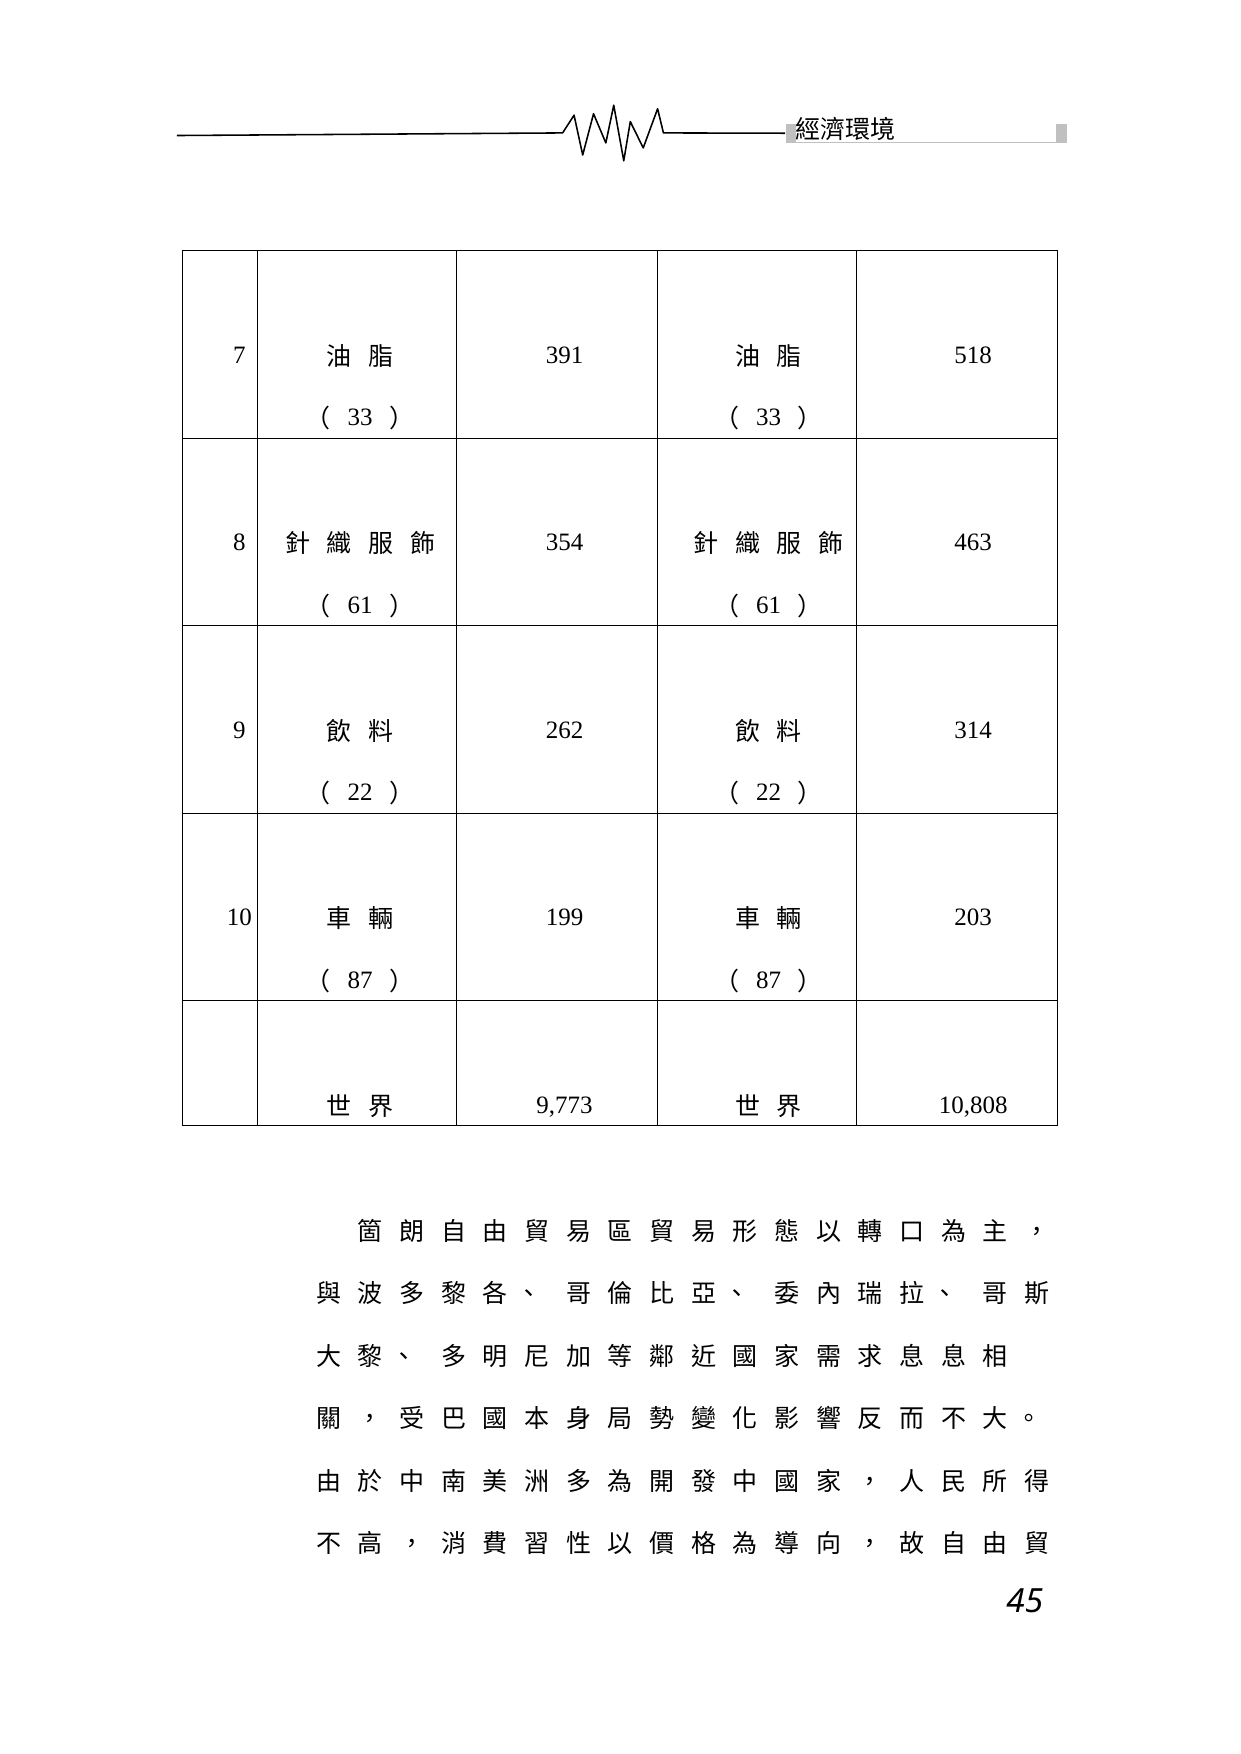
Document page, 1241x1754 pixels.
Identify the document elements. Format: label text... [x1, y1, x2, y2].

table_cell 9,773 [457, 1001, 657, 1125]
table_cell [183, 1001, 257, 1125]
table_cell 世界 [658, 1001, 856, 1125]
table_cell 針織服飾（61） [258, 439, 456, 625]
table_cell 8 [183, 439, 257, 625]
table_cell 世界 [258, 1001, 456, 1125]
table_cell 針織服飾（61） [658, 439, 856, 625]
table_cell 203 [857, 814, 1057, 1000]
table_cell 463 [857, 439, 1057, 625]
table_cell 314 [857, 626, 1057, 813]
table_cell 飲料（22） [658, 626, 856, 813]
table_cell 車輛（87） [658, 814, 856, 1000]
table_cell 262 [457, 626, 657, 813]
table_cell 飲料（22） [258, 626, 456, 813]
table_cell 油脂（33） [258, 251, 456, 438]
table_cell 199 [457, 814, 657, 1000]
table_cell 10 [183, 814, 257, 1000]
table_cell 354 [457, 439, 657, 625]
table_cell 油脂（33） [658, 251, 856, 438]
table_cell 9 [183, 626, 257, 813]
table_cell 車輛（87） [258, 814, 456, 1000]
text 箇朗自由貿易區貿易形態以轉口為主，與波多黎各、哥倫比亞、委內瑞拉、哥斯大黎、多明尼加等鄰近國家需求息息相關，受巴國本身局勢變化影響反而不大。由於中南美洲多為開發中國家，人民所得不高，消費習性以價格為導向，故自由貿 [281, 1188, 1058, 1563]
table_cell 518 [857, 251, 1057, 438]
table_cell 7 [183, 251, 257, 438]
table_cell 10,808 [857, 1001, 1057, 1125]
table_cell 391 [457, 251, 657, 438]
